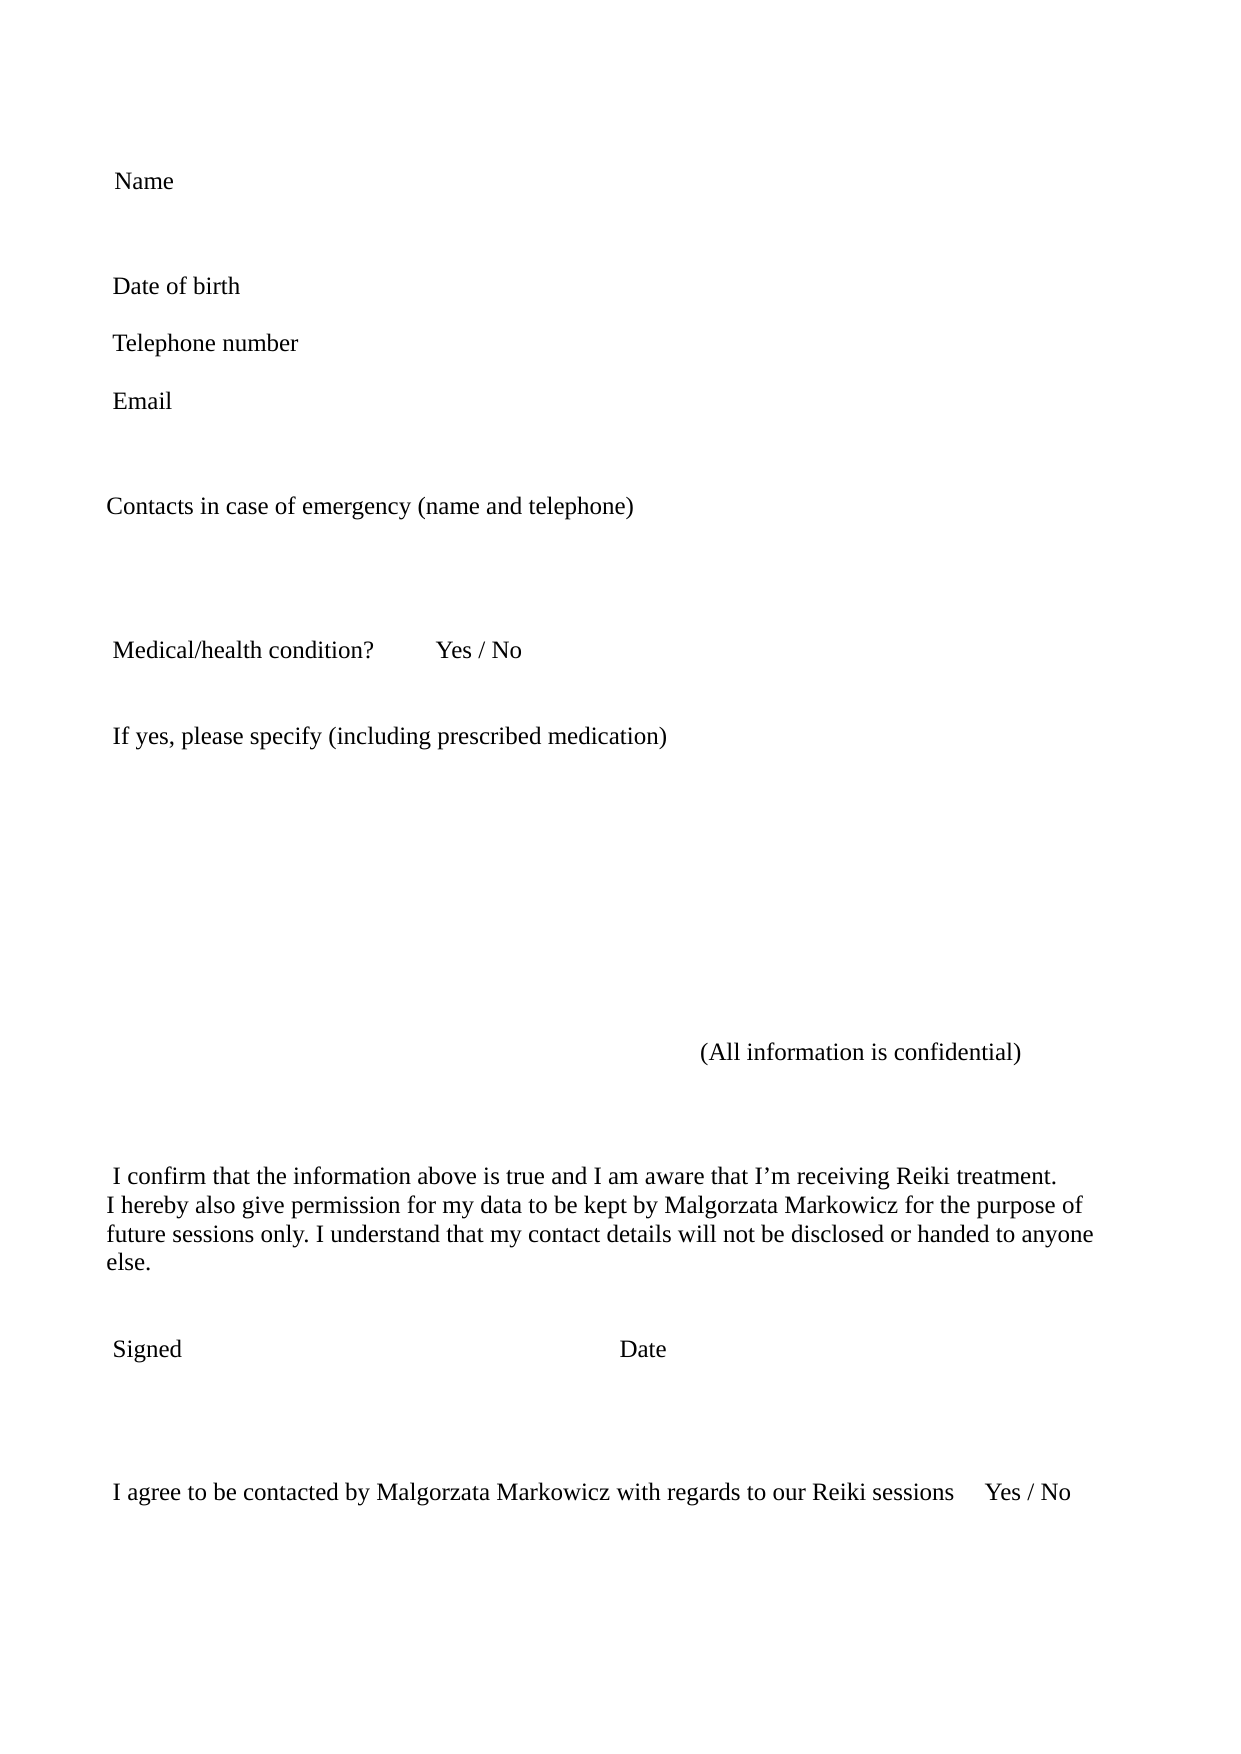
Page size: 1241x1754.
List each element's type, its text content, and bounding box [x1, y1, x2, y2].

table_header [366, 271, 1123, 443]
table_header I confirm that the information above is true and I am aware that I’m receiving Reiki treatment. I hereby also give permission for my data to be kept by Malgorzata Markowicz for the purpose of future sessions only. I understand that my contact details will not be disclosed or handed to anyone else. Signed Date I agree to be contacted by Malgorzata Markowicz with regards to our Reiki sessions Yes / No [106, 1161, 1123, 1564]
table_header Contacts in case of emergency (name and telephone) [106, 491, 1123, 635]
table_header Date of birth Telephone number Email [106, 271, 366, 443]
table_header Name [108, 166, 1123, 223]
table_cell Medical/health condition? Yes / No If yes, please specify (including prescribed medication) (All information is confidential) [106, 635, 1123, 1066]
